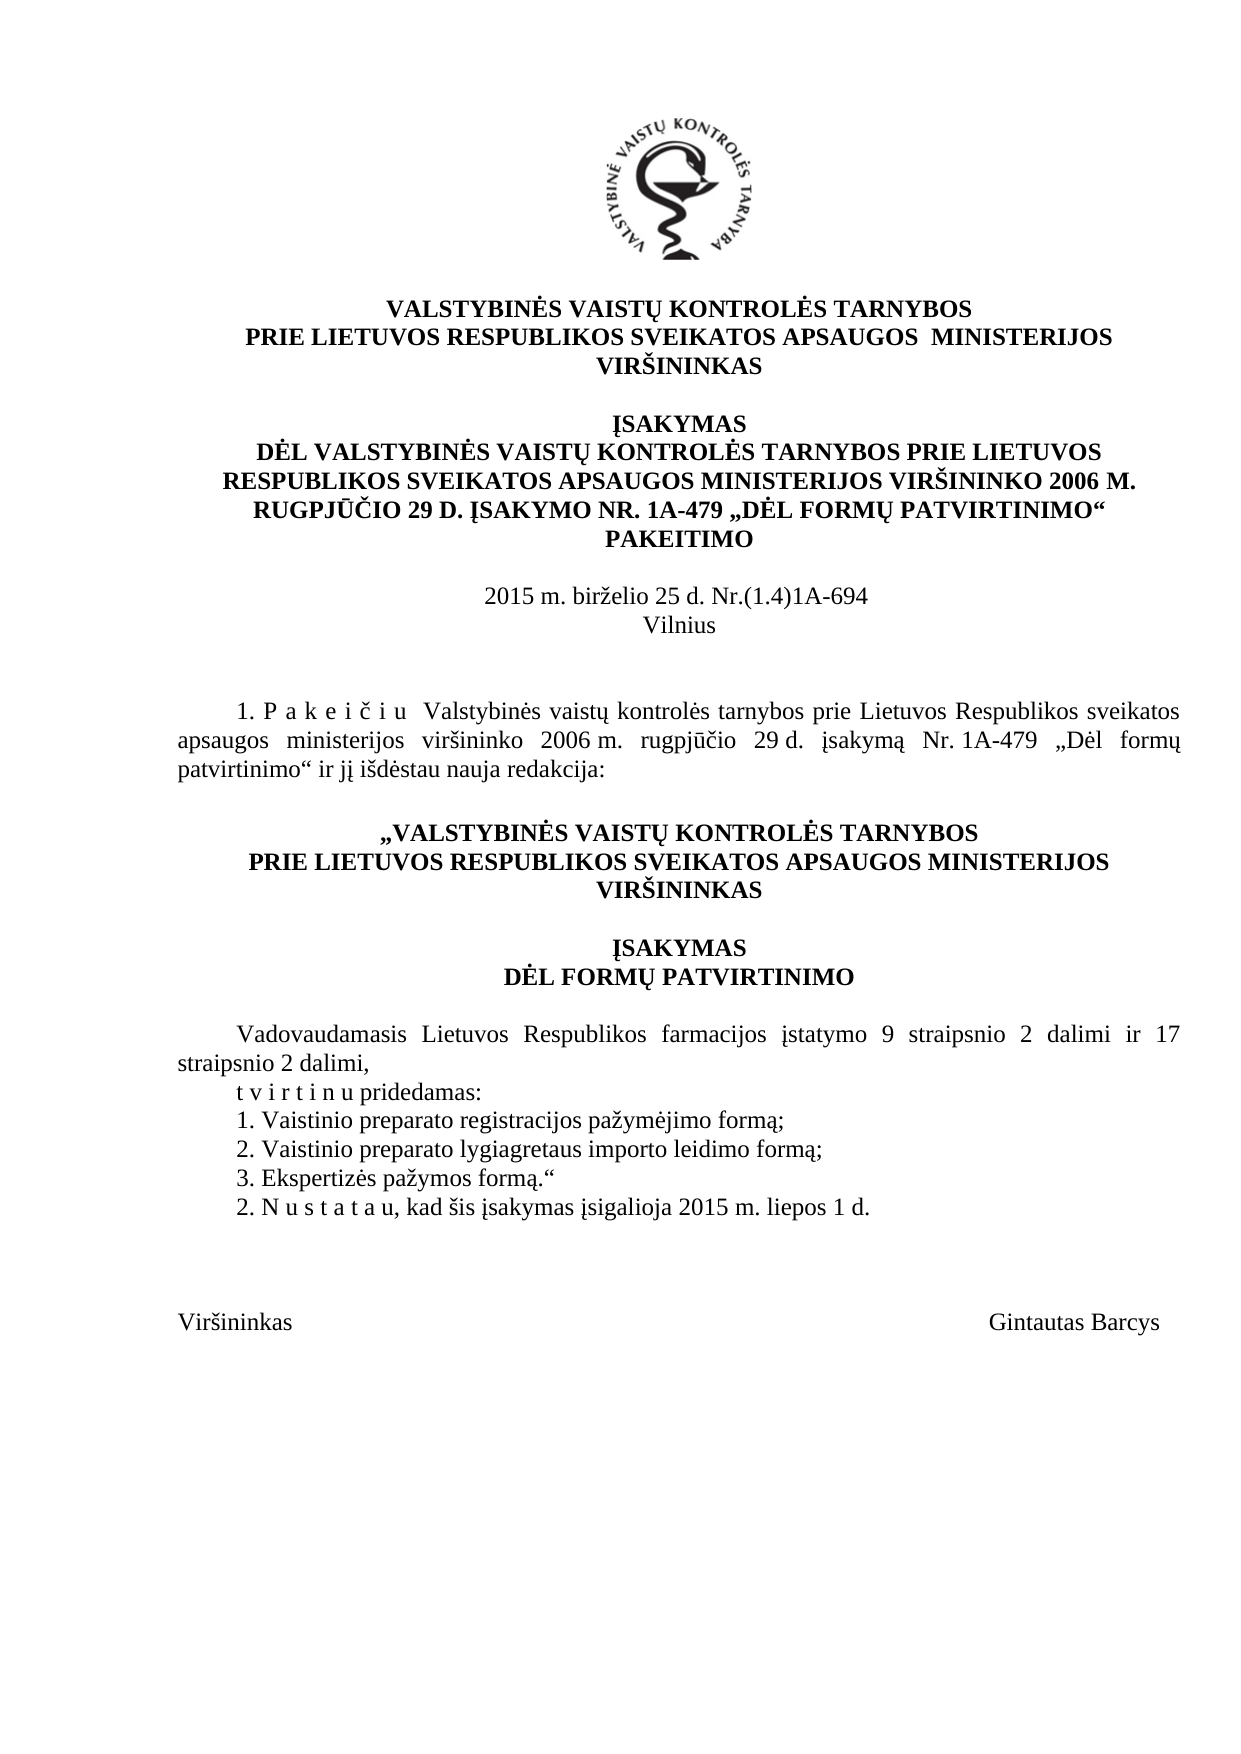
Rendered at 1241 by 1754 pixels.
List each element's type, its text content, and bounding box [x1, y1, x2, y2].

text DĖL VALSTYBINĖS VAISTŲ KONTROLĖS TARNYBOS PRIE LIETUVOS RESPUBLIKOS SVEIKATOS APSAUGOS MINISTERIJOS VIRŠININKO 2006 m. RUGPJŪČIO 29 d. ĮSAKYMO Nr. 1A-479 „DĖL FORMŲ PATVIRTINIMO“ PAKEITIMO [177, 437, 1181, 552]
text Viršininkas Gintautas Barcys [177, 1307, 1181, 1336]
text ĮSAKYMAS [177, 933, 1181, 962]
text 1. P a k e i č i u Valstybinės vaistų kontrolės tarnybos prie Lietuvos Respublikos sveikatos apsaugos ministerijos viršininko 2006 m. rugpjūčio 29 d. įsakymą Nr. 1A-479 „Dėl formų patvirtinimo“ ir jį išdėstau nauja redakcija: [177, 696, 1181, 782]
text 1. Vaistinio preparato registracijos pažymėjimo formą; [177, 1106, 1181, 1134]
text 2015 m. birželio 25 d. Nr.(1.4)1A-694 [177, 581, 1181, 610]
text „Valstybinės vaistų kontrolės tarnybos [177, 818, 1181, 847]
text DĖL FORMŲ PATVIRTINIMO [177, 962, 1181, 991]
text Prie LIETUVOS RESPUBLIKOS sveikatos apsaugos ministerijos viršininkas [177, 322, 1181, 380]
text 3. Ekspertizės pažymos formą.“ [177, 1163, 1181, 1192]
text t v i r t i n u pridedamas: [177, 1077, 1181, 1106]
text Prie LIETUVOS RESPUBLIKOS sveikatos apsaugos ministerijos [177, 847, 1181, 876]
text 2. N u s t a t a u, kad šis įsakymas įsigalioja 2015 m. liepos 1 d. [177, 1192, 1181, 1221]
text viršininkas [177, 876, 1181, 904]
text Valstybinės vaistų kontrolės tarnybos [177, 294, 1181, 322]
text 2. Vaistinio preparato lygiagretaus importo leidimo formą; [177, 1134, 1181, 1163]
text Vadovaudamasis Lietuvos Respublikos farmacijos įstatymo 9 straipsnio 2 dalimi ir 17 straipsnio 2 dalimi, [177, 1019, 1181, 1077]
text įsakymas [177, 409, 1181, 437]
text Vilnius [177, 610, 1181, 639]
